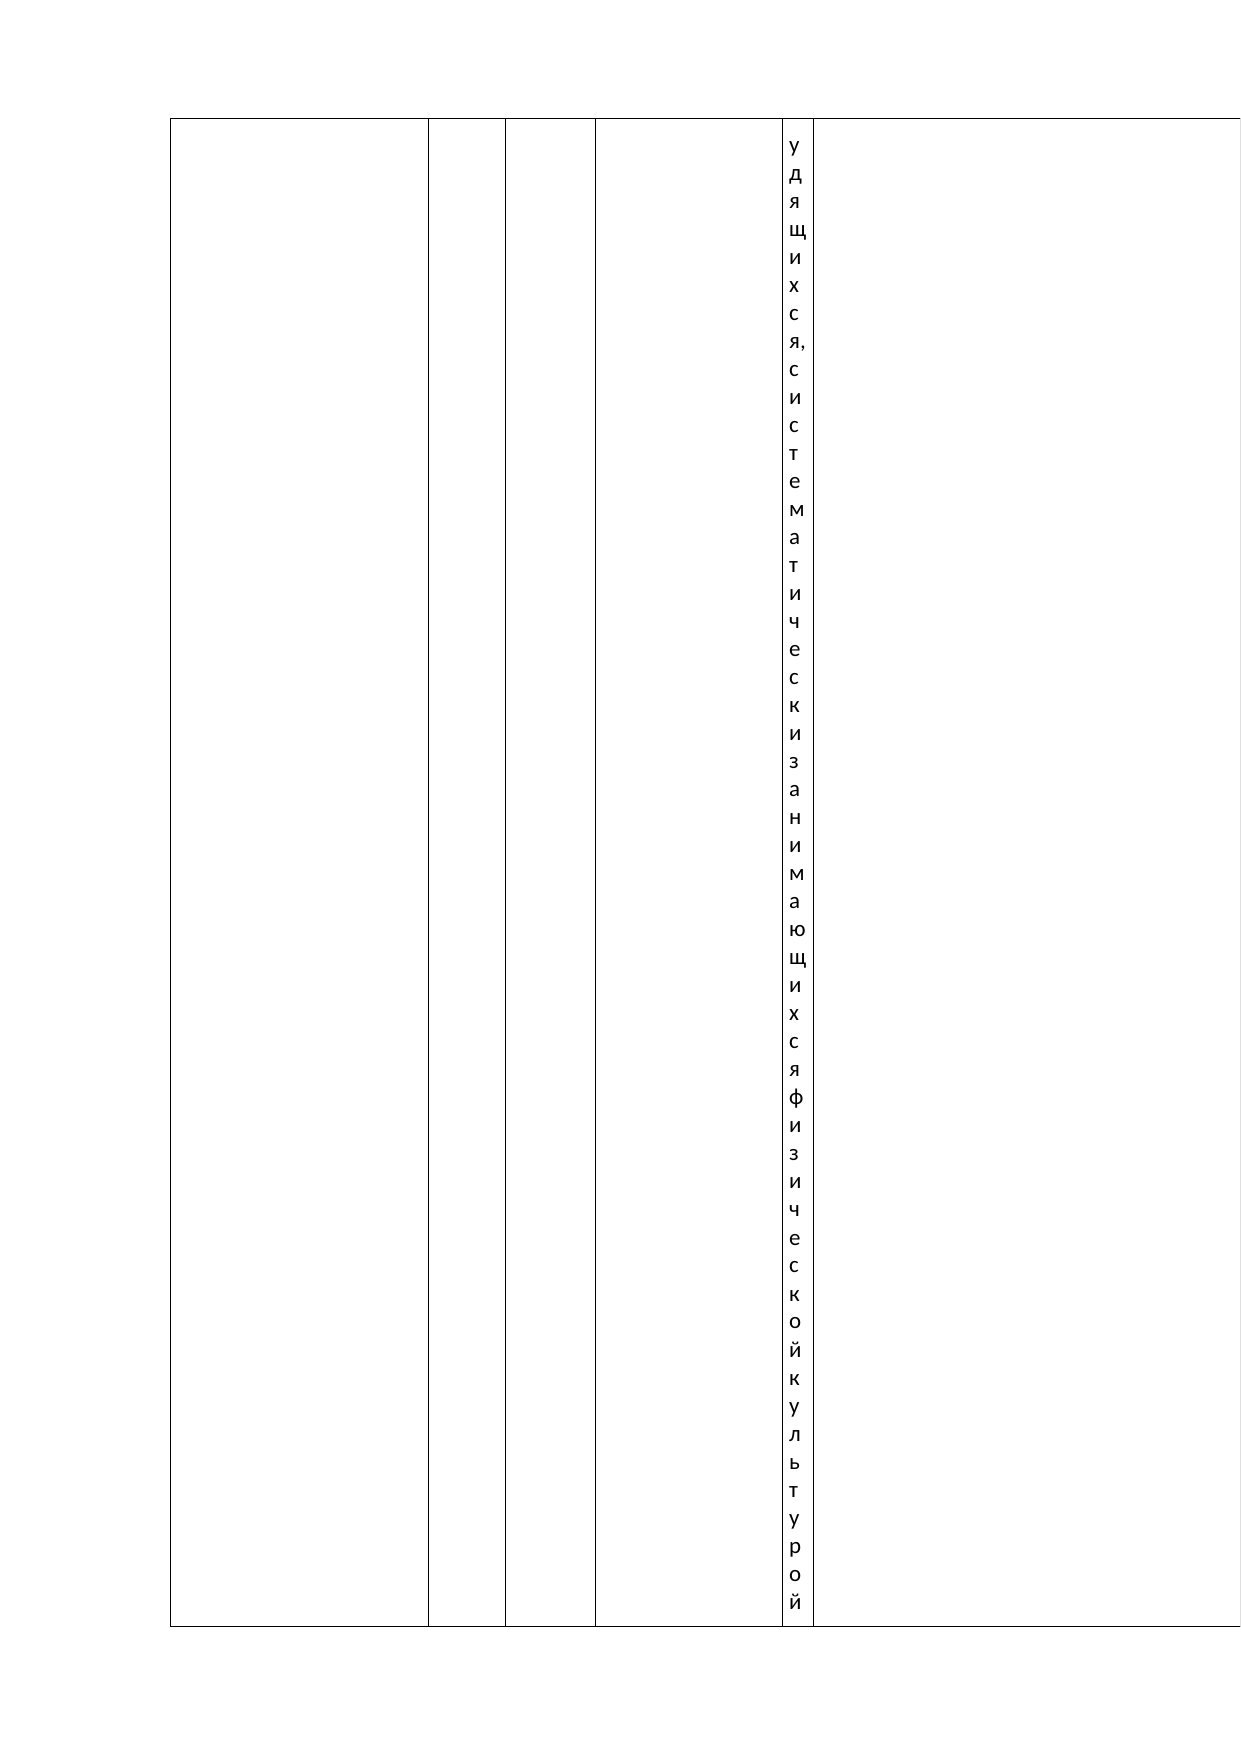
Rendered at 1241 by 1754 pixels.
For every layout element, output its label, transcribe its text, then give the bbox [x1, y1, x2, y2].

table_cell [596, 119, 782, 1626]
table_cell удящихся, систематически занимающихся физической культурой [783, 119, 813, 1626]
table_cell [429, 119, 505, 1626]
table_cell [506, 119, 595, 1626]
table_cell [814, 119, 1240, 1626]
table_cell [171, 119, 428, 1626]
